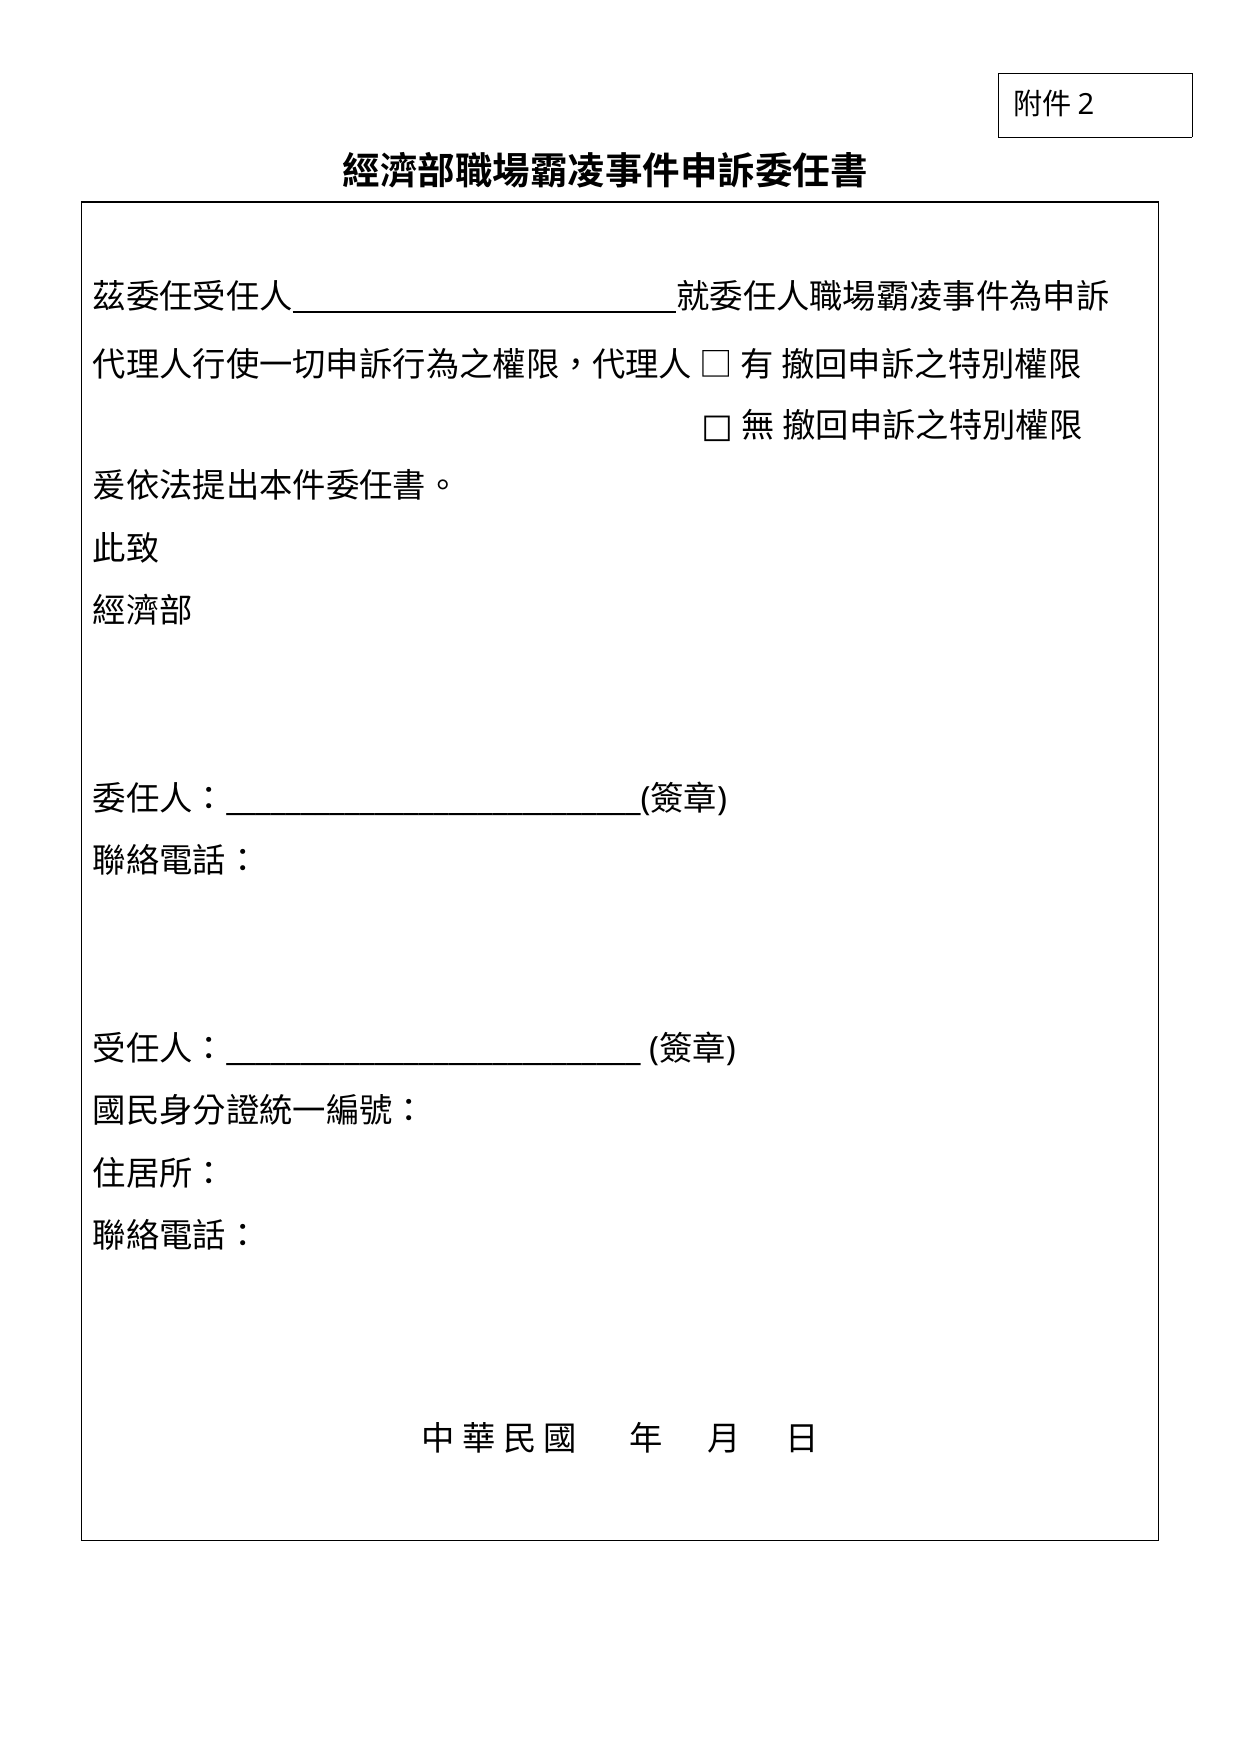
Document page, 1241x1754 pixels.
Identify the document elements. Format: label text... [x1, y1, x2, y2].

table_header 茲委任受任人 就委任人職場霸凌事件為申訴 代理人行使一切申訴行為之權限，代理人 □ 有 撤回申訴之特別權限 □ 無 撤回申訴之特別權限 爰依法提出本件委任書。 此致 經濟部 委任人：____________________________(簽章) 聯絡電話： 受任人：____________________________ (簽章) 國民身分證統一編號： 住居所： 聯絡電話： 中 華 民 國 年 月 日 [82, 203, 1158, 1539]
text 附件2 [1013, 81, 1177, 123]
subtitle 經濟部職場霸凌事件申訴委任書 [273, 118, 936, 201]
